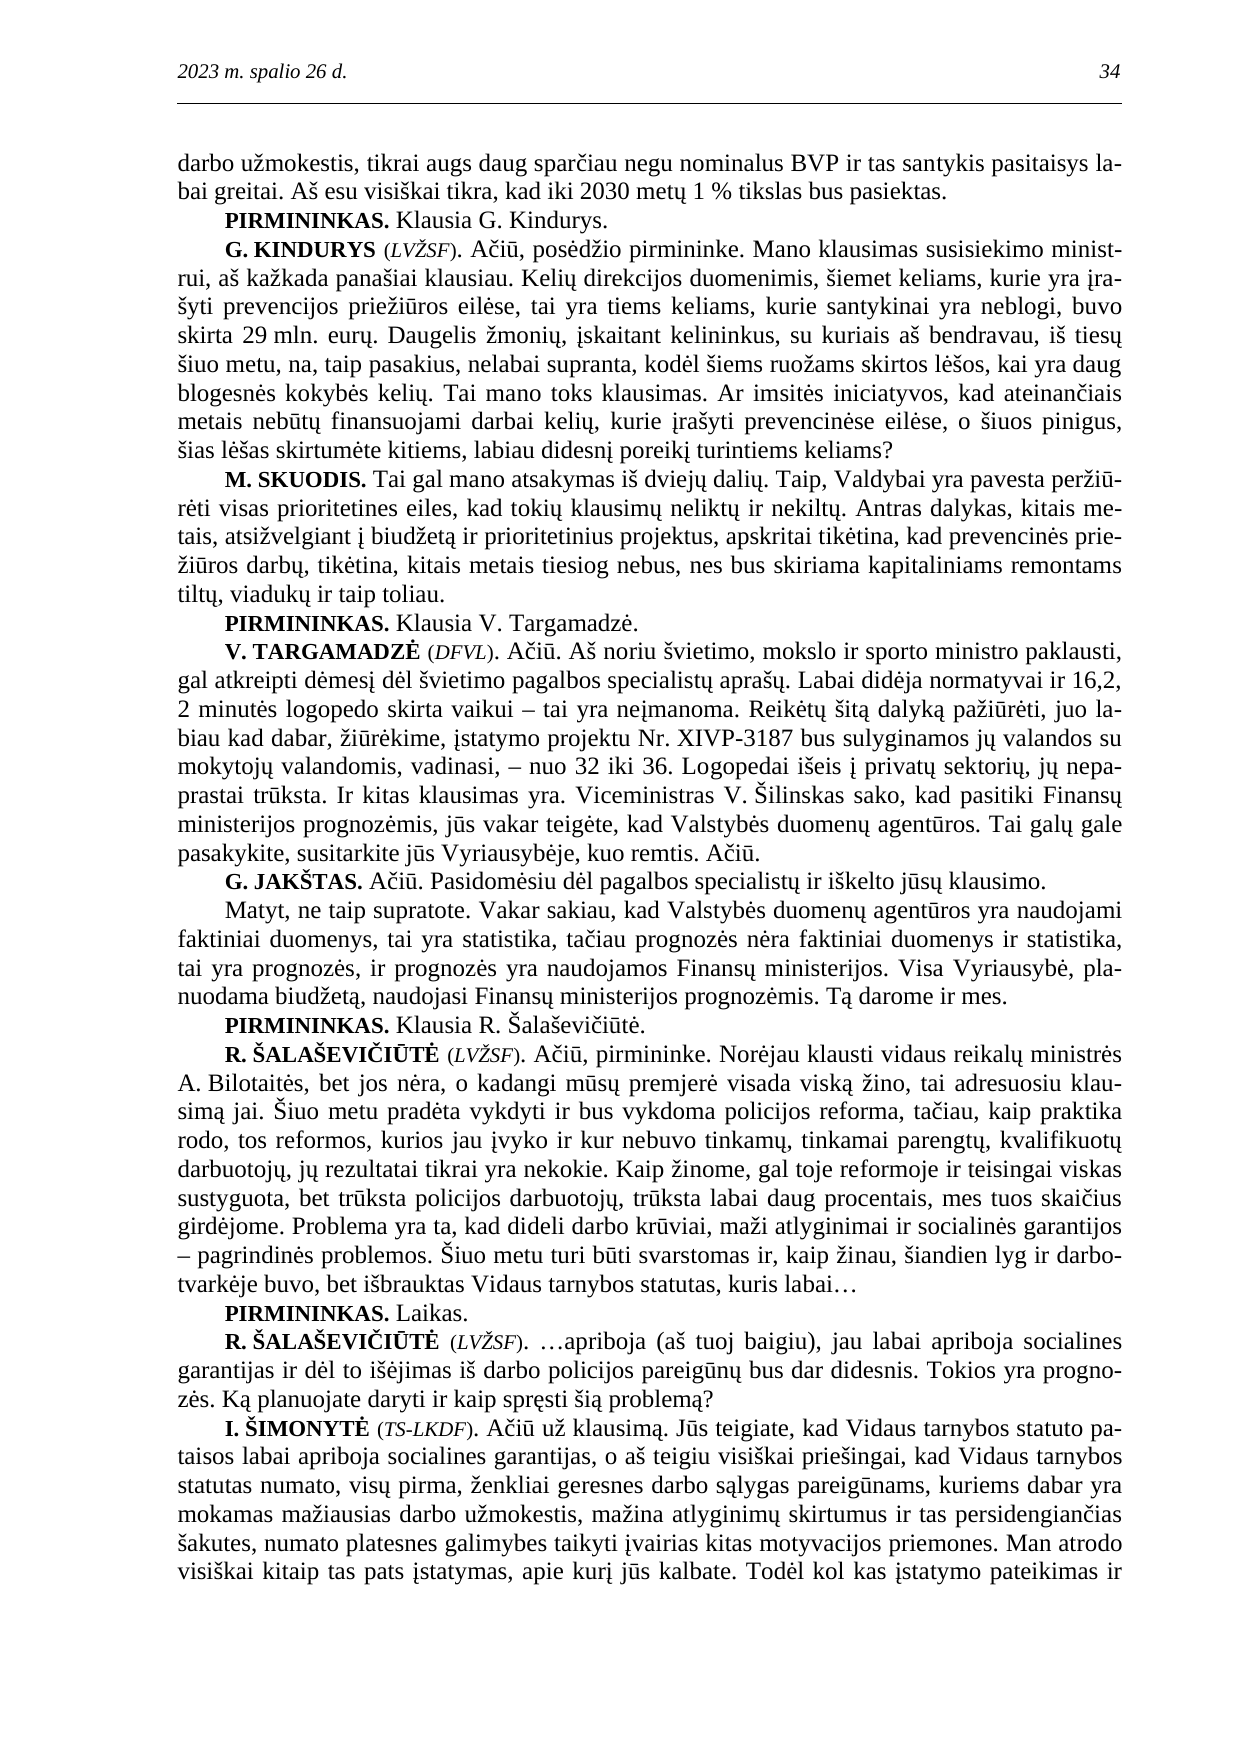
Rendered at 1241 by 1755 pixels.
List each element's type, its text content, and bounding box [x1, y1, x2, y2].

text dar­bo už­mo­kes­tis, tik­rai augs daug spar­čiau ne­gu no­mi­na­lus BVP ir tas san­ty­kis pa­si­tai­sys la­bai grei­tai. Aš esu vi­siš­kai tik­ra, kad iki 2030 me­tų 1 % tiks­las bus pa­siek­tas. [177, 148, 1122, 205]
text M. SKUODIS. Tai gal ma­no at­sa­ky­mas iš dvie­jų da­lių. Taip, Val­dy­bai yra pa­ves­ta per­žiū­rė­ti vi­sas pri­ori­te­ti­nes ei­les, kad to­kių klau­si­mų ne­lik­tų ir ne­kil­tų. Ant­ras da­ly­kas, ki­tais me­tais, at­si­žvel­giant į biu­dže­tą ir pri­ori­te­ti­nius pro­jek­tus, ap­skri­tai ti­kė­ti­na, kad pre­ven­ci­nės prie­žiū­ros dar­bų, ti­kė­ti­na, ki­tais me­tais tie­siog ne­bus, nes bus ski­ria­ma ka­pi­ta­li­niams re­mon­tams til­tų, via­du­kų ir taip to­liau. [177, 464, 1122, 608]
text G. JAKŠTAS. Ačiū. Pa­si­do­mė­siu dėl pa­gal­bos spe­cia­lis­tų ir iš­kel­to jū­sų klau­si­mo. [177, 866, 1122, 895]
text G. KINDURYS (LVŽSF). Ačiū, po­sė­džio pir­mi­nin­ke. Ma­no klau­si­mas su­si­sie­ki­mo mi­nist­rui, aš kaž­ka­da pa­na­šiai klau­siau. Ke­lių di­rek­ci­jos duo­me­ni­mis, šie­met ke­liams, ku­rie yra įra­šy­ti pre­ven­ci­jos prie­žiū­ros ei­lė­se, tai yra tiems ke­liams, ku­rie san­ty­ki­nai yra ne­blo­gi, bu­vo skir­ta 29 mln. eu­rų. Dau­ge­lis žmo­nių, įskai­tant ke­li­nin­kus, su ku­riais aš ben­dra­vau, iš tie­sų šiuo me­tu, na, taip pa­sa­kius, ne­la­bai su­pran­ta, ko­dėl šiems ruo­žams skir­tos lė­šos, kai yra daug blo­ges­nės ko­ky­bės ke­lių. Tai ma­no toks klau­si­mas. Ar im­si­tės ini­cia­ty­vos, kad at­ei­nan­čiais me­tais ne­bū­tų fi­nan­suo­ja­mi dar­bai ke­lių, ku­rie įra­šy­ti pre­ven­ci­nė­se ei­lė­se, o šiuos pi­ni­gus, šias lė­šas skir­tu­mė­te ki­tiems, la­biau di­des­nį po­rei­kį tu­rin­tiems ke­liams? [177, 234, 1122, 464]
text PIRMININKAS. Klau­sia G. Kin­du­rys. [177, 205, 1122, 234]
text V. TARGAMADZĖ (DFVL). Ačiū. Aš no­riu švie­ti­mo, moks­lo ir spor­to mi­nist­ro pa­klaus­ti, gal at­kreip­ti dė­me­sį dėl švie­ti­mo pa­gal­bos spe­cia­lis­tų ap­ra­šų. La­bai di­dė­ja nor­ma­ty­vai ir 16,2, 2 mi­nu­tės lo­go­pe­do skir­ta vai­kui – tai yra ne­įma­no­ma. Rei­kė­tų ši­tą da­ly­ką pa­žiū­rė­ti, juo la­biau kad da­bar, žiū­rė­ki­me, įsta­ty­mo pro­jek­tu Nr. XIVP-3187 bus su­ly­gi­na­mos jų va­lan­dos su mo­ky­to­jų va­lan­do­mis, vadinasi, – nuo 32 iki 36. Lo­go­pe­dai iš­eis į pri­va­tų sek­to­rių, jų ne­pa­pras­tai trūks­ta. Ir ki­tas klau­si­mas yra. Vi­ce­mi­nist­ras V. Ši­lins­kas sa­ko, kad pa­si­ti­ki Fi­nan­sų mi­nis­te­ri­jos prog­no­zė­mis, jūs va­kar tei­gė­te, kad Vals­ty­bės duo­me­nų agen­tū­ros. Tai ga­lų ga­le pa­sa­ky­ki­te, su­si­tar­ki­te jūs Vy­riau­sy­bė­je, kuo rem­tis. Ačiū. [177, 636, 1122, 866]
text R. ŠALAŠEVIČIŪTĖ (LVŽSF). …ap­ri­bo­ja (aš tuoj bai­giu), jau la­bai ap­ri­bo­ja so­cia­li­nes ga­ran­ti­jas ir dėl to iš­ėji­mas iš dar­bo po­li­ci­jos pa­rei­gū­nų bus dar di­des­nis. To­kios yra prog­no­zės. Ką pla­nuo­ja­te da­ry­ti ir kaip spręs­ti šią pro­ble­mą? [177, 1326, 1122, 1413]
text Ma­tyt, ne taip su­pra­to­te. Va­kar sa­kiau, kad Vals­ty­bės duo­me­nų agen­tū­ros yra nau­do­ja­mi fak­ti­niai duo­me­nys, tai yra sta­tis­ti­ka, ta­čiau prog­no­zės nė­ra fak­ti­niai duo­me­nys ir sta­tis­ti­ka, tai yra pro­g­no­zės, ir prog­no­zės yra nau­do­ja­mos Fi­nan­sų mi­nis­te­ri­jos. Vi­sa Vy­riau­sy­bė, pla­nuo­da­ma biu­dže­tą, nau­do­ja­si Fi­nan­sų mi­nis­te­ri­jos prog­no­zė­mis. Tą da­ro­me ir mes. [177, 895, 1122, 1010]
text PIRMININKAS. Lai­kas. [177, 1298, 1122, 1326]
text PIRMININKAS. Klau­sia R. Ša­la­še­vi­čiū­tė. [177, 1010, 1122, 1039]
text R. ŠALAŠEVIČIŪTĖ (LVŽSF). Ačiū, pir­mi­nin­ke. No­rė­jau klaus­ti vi­daus rei­ka­lų mi­nist­rės A. Bi­lo­tai­tės, bet jos nė­ra, o ka­dan­gi mū­sų prem­je­rė vi­sa­da vis­ką ži­no, tai ad­re­suo­siu klau­simą jai. Šiuo me­tu pra­dė­ta vyk­dy­ti ir bus vyk­do­ma po­li­ci­jos re­for­ma, ta­čiau, kaip prak­ti­ka ro­do, tos re­for­mos, ku­rios jau įvy­ko ir kur ne­bu­vo tin­ka­mų, tin­ka­mai pa­reng­tų, kva­li­fi­kuo­tų dar­buo­to­jų, jų re­zul­ta­tai tik­rai yra ne­ko­kie. Kaip ži­no­me, gal toje re­for­moje ir tei­sin­gai vis­kas su­sty­guo­ta, bet trūks­ta po­li­ci­jos dar­buo­to­jų, trūks­ta la­bai daug pro­cen­tais, mes tuos skai­čius gir­dė­jo­me. Pro­ble­ma yra ta, kad di­de­li dar­bo krū­viai, ma­ži at­ly­gi­ni­mai ir so­cia­li­nės ga­ran­ti­jos – pa­grin­di­nės pro­ble­mos. Šiuo me­tu tu­ri bū­ti svars­to­mas ir, kaip ži­nau, šian­dien lyg ir dar­bo­tvarkėje bu­vo, bet iš­brauk­tas Vi­daus tar­ny­bos sta­tu­tas, ku­ris la­bai… [177, 1039, 1122, 1298]
text I. ŠIMONYTĖ (TS-LKDF). Ačiū už klau­si­mą. Jūs tei­gia­te, kad Vi­daus tar­ny­bos sta­tu­to pa­tai­sos la­bai ap­ri­bo­ja so­cia­li­nes ga­ran­ti­jas, o aš tei­giu vi­siš­kai prie­šin­gai, kad Vi­daus tar­ny­bos sta­tu­tas nu­ma­to, vi­sų pir­ma, žen­kliai ge­res­nes dar­bo są­ly­gas pa­rei­gū­nams, ku­riems da­bar yra mo­ka­mas ma­žiau­sias dar­bo už­mo­kes­tis, ma­ži­na at­ly­gi­ni­mų skir­tu­mus ir tas per­si­den­gian­čias ša­ku­tes, nu­ma­to pla­tes­nes ga­li­my­bes tai­ky­ti įvai­rias ki­tas mo­ty­va­ci­jos prie­mo­nes. Man at­ro­do vi­siš­kai ki­taip tas pats įsta­ty­mas, apie ku­rį jūs kal­ba­te. To­dėl kol kas įsta­ty­mo pa­tei­ki­mas ir [177, 1413, 1122, 1585]
text PIRMININKAS. Klau­sia V. Tar­ga­ma­dzė. [177, 608, 1122, 636]
